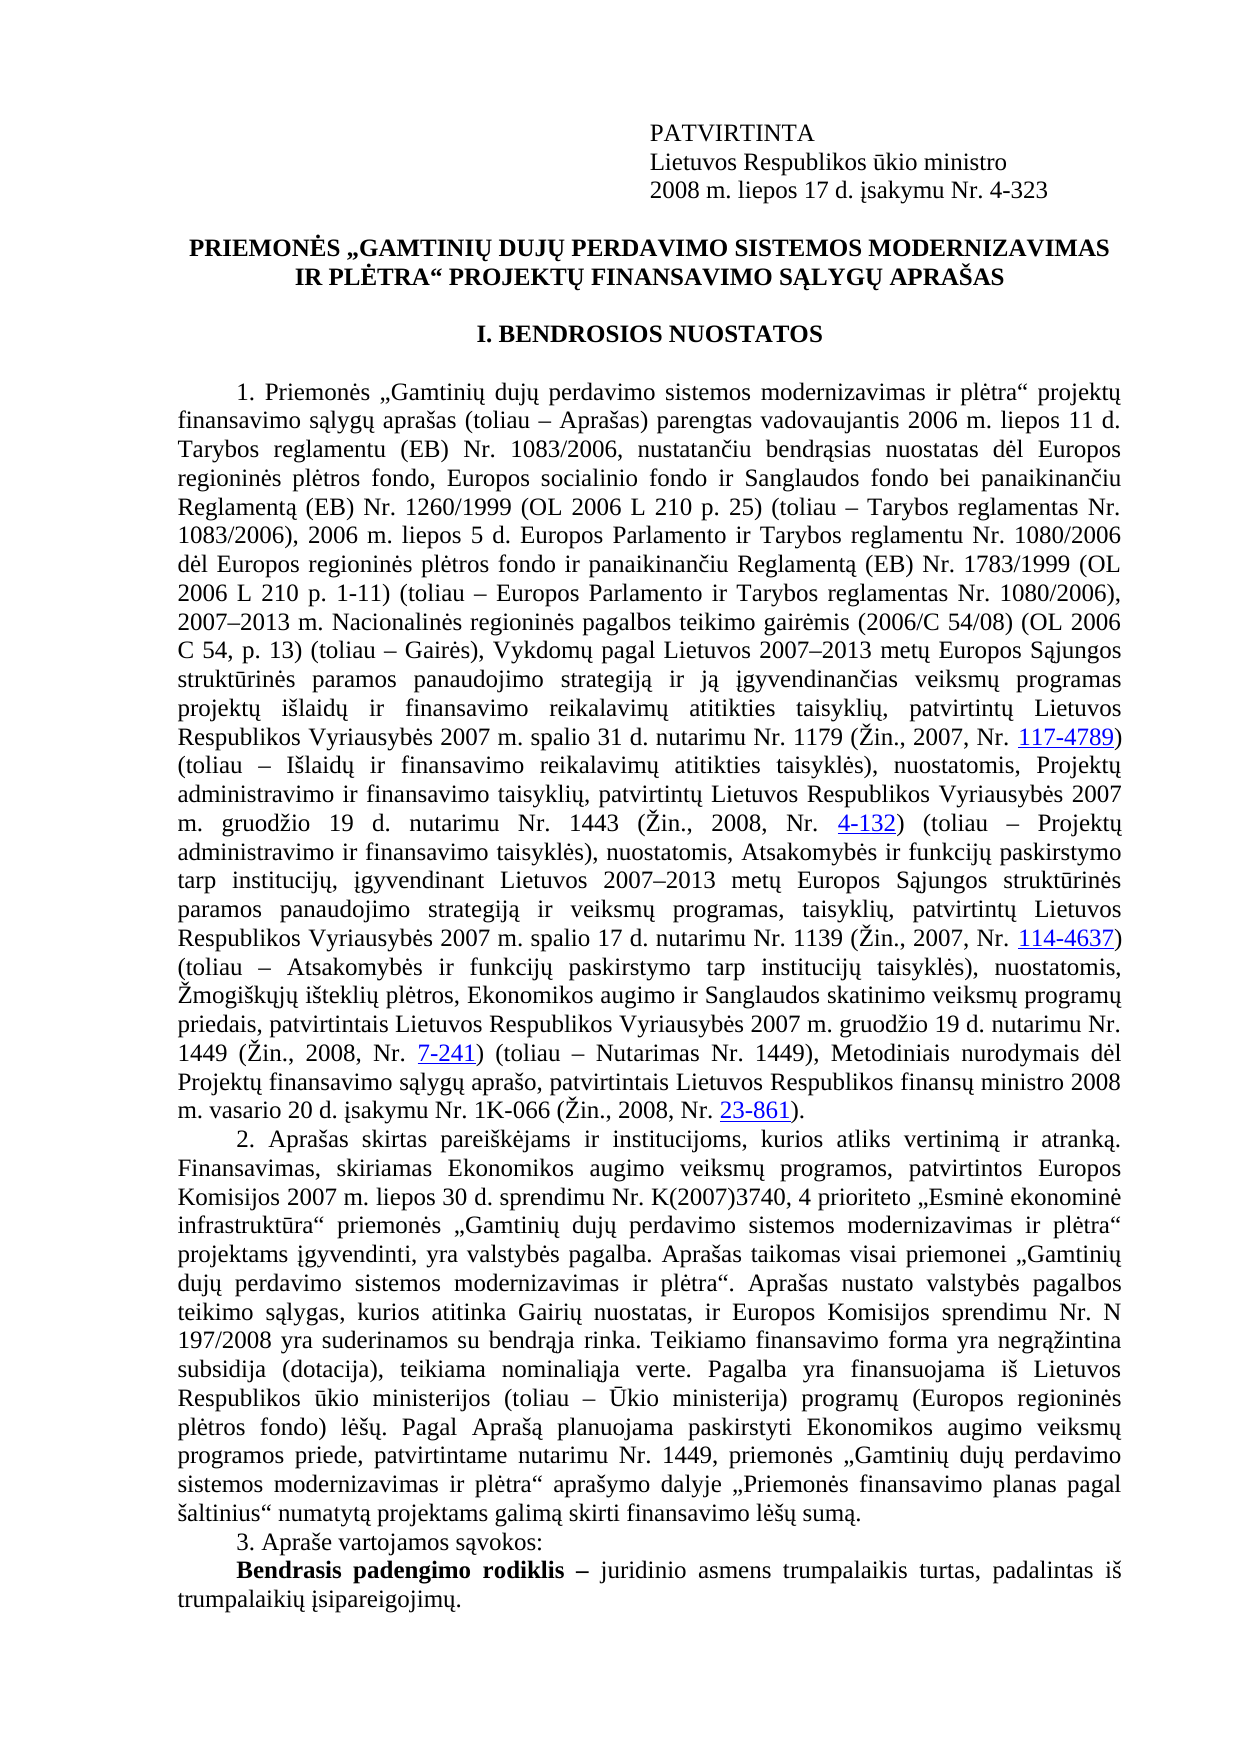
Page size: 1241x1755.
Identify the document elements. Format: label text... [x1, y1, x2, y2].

text I. BENDROSIOS NUOSTATOS [177, 319, 1122, 348]
text 1. Priemonės „Gamtinių dujų perdavimo sistemos modernizavimas ir plėtra“ projektų finansavimo sąlygų aprašas (toliau – Aprašas) parengtas vadovaujantis 2006 m. liepos 11 d. Tarybos reglamentu (EB) Nr. 1083/2006, nustatančiu bendrąsias nuostatas dėl Europos regioninės plėtros fondo, Europos socialinio fondo ir Sanglaudos fondo bei panaikinančiu Reglamentą (EB) Nr. 1260/1999 (OL 2006 L 210 p. 25) (toliau – Tarybos reglamentas Nr. 1083/2006), 2006 m. liepos 5 d. Europos Parlamento ir Tarybos reglamentu Nr. 1080/2006 dėl Europos regioninės plėtros fondo ir panaikinančiu Reglamentą (EB) Nr. 1783/1999 (OL 2006 L 210 p. 1-11) (toliau – Europos Parlamento ir Tarybos reglamentas Nr. 1080/2006), 2007–2013 m. Nacionalinės regioninės pagalbos teikimo gairėmis (2006/C 54/08) (OL 2006 C 54, p. 13) (toliau – Gairės), Vykdomų pagal Lietuvos 2007–2013 metų Europos Sąjungos struktūrinės paramos panaudojimo strategiją ir ją įgyvendinančias veiksmų programas projektų išlaidų ir finansavimo reikalavimų atitikties taisyklių, patvirtintų Lietuvos Respublikos Vyriausybės 2007 m. spalio 31 d. nutarimu Nr. 1179 (Žin., 2007, Nr. 117-4789) (toliau – Išlaidų ir finansavimo reikalavimų atitikties taisyklės), nuostatomis, Projektų administravimo ir finansavimo taisyklių, patvirtintų Lietuvos Respublikos Vyriausybės 2007 m. gruodžio 19 d. nutarimu Nr. 1443 (Žin., 2008, Nr. 4-132) (toliau – Projektų administravimo ir finansavimo taisyklės), nuostatomis, Atsakomybės ir funkcijų paskirstymo tarp institucijų, įgyvendinant Lietuvos 2007–2013 metų Europos Sąjungos struktūrinės paramos panaudojimo strategiją ir veiksmų programas, taisyklių, patvirtintų Lietuvos Respublikos Vyriausybės 2007 m. spalio 17 d. nutarimu Nr. 1139 (Žin., 2007, Nr. 114-4637) (toliau – Atsakomybės ir funkcijų paskirstymo tarp institucijų taisyklės), nuostatomis, Žmogiškųjų išteklių plėtros, Ekonomikos augimo ir Sanglaudos skatinimo veiksmų programų priedais, patvirtintais Lietuvos Respublikos Vyriausybės 2007 m. gruodžio 19 d. nutarimu Nr. 1449 (Žin., 2008, Nr. 7-241) (toliau – Nutarimas Nr. 1449), Metodiniais nurodymais dėl Projektų finansavimo sąlygų aprašo, patvirtintais Lietuvos Respublikos finansų ministro 2008 m. vasario 20 d. įsakymu Nr. 1K-066 (Žin., 2008, Nr. 23-861). [177, 377, 1122, 1124]
text PATVIRTINTA [649, 118, 1122, 147]
text 2. Aprašas skirtas pareiškėjams ir institucijoms, kurios atliks vertinimą ir atranką. Finansavimas, skiriamas Ekonomikos augimo veiksmų programos, patvirtintos Europos Komisijos 2007 m. liepos 30 d. sprendimu Nr. K(2007)3740, 4 prioriteto „Esminė ekonominė infrastruktūra“ priemonės „Gamtinių dujų perdavimo sistemos modernizavimas ir plėtra“ projektams įgyvendinti, yra valstybės pagalba. Aprašas taikomas visai priemonei „Gamtinių dujų perdavimo sistemos modernizavimas ir plėtra“. Aprašas nustato valstybės pagalbos teikimo sąlygas, kurios atitinka Gairių nuostatas, ir Europos Komisijos sprendimu Nr. N 197/2008 yra suderinamos su bendrąja rinka. Teikiamo finansavimo forma yra negrąžintina subsidija (dotacija), teikiama nominaliąja verte. Pagalba yra finansuojama iš Lietuvos Respublikos ūkio ministerijos (toliau – Ūkio ministerija) programų (Europos regioninės plėtros fondo) lėšų. Pagal Aprašą planuojama paskirstyti Ekonomikos augimo veiksmų programos priede, patvirtintame nutarimu Nr. 1449, priemonės „Gamtinių dujų perdavimo sistemos modernizavimas ir plėtra“ aprašymo dalyje „Priemonės finansavimo planas pagal šaltinius“ numatytą projektams galimą skirti finansavimo lėšų sumą. [177, 1124, 1122, 1527]
text 2008 m. liepos 17 d. įsakymu Nr. 4-323 [649, 176, 1122, 204]
text PRIEMONĖS „GAMTINIŲ DUJŲ PERDAVIMO SISTEMOS MODERNIZAVIMAS IR PLĖTRA“ PROJEKTŲ FINANSAVIMO SĄLYGŲ APRAŠAS [177, 233, 1122, 291]
text Bendrasis padengimo rodiklis – juridinio asmens trumpalaikis turtas, padalintas iš trumpalaikių įsipareigojimų. [177, 1556, 1122, 1613]
text Lietuvos Respublikos ūkio ministro [649, 147, 1122, 176]
text 3. Apraše vartojamos sąvokos: [177, 1527, 1122, 1556]
